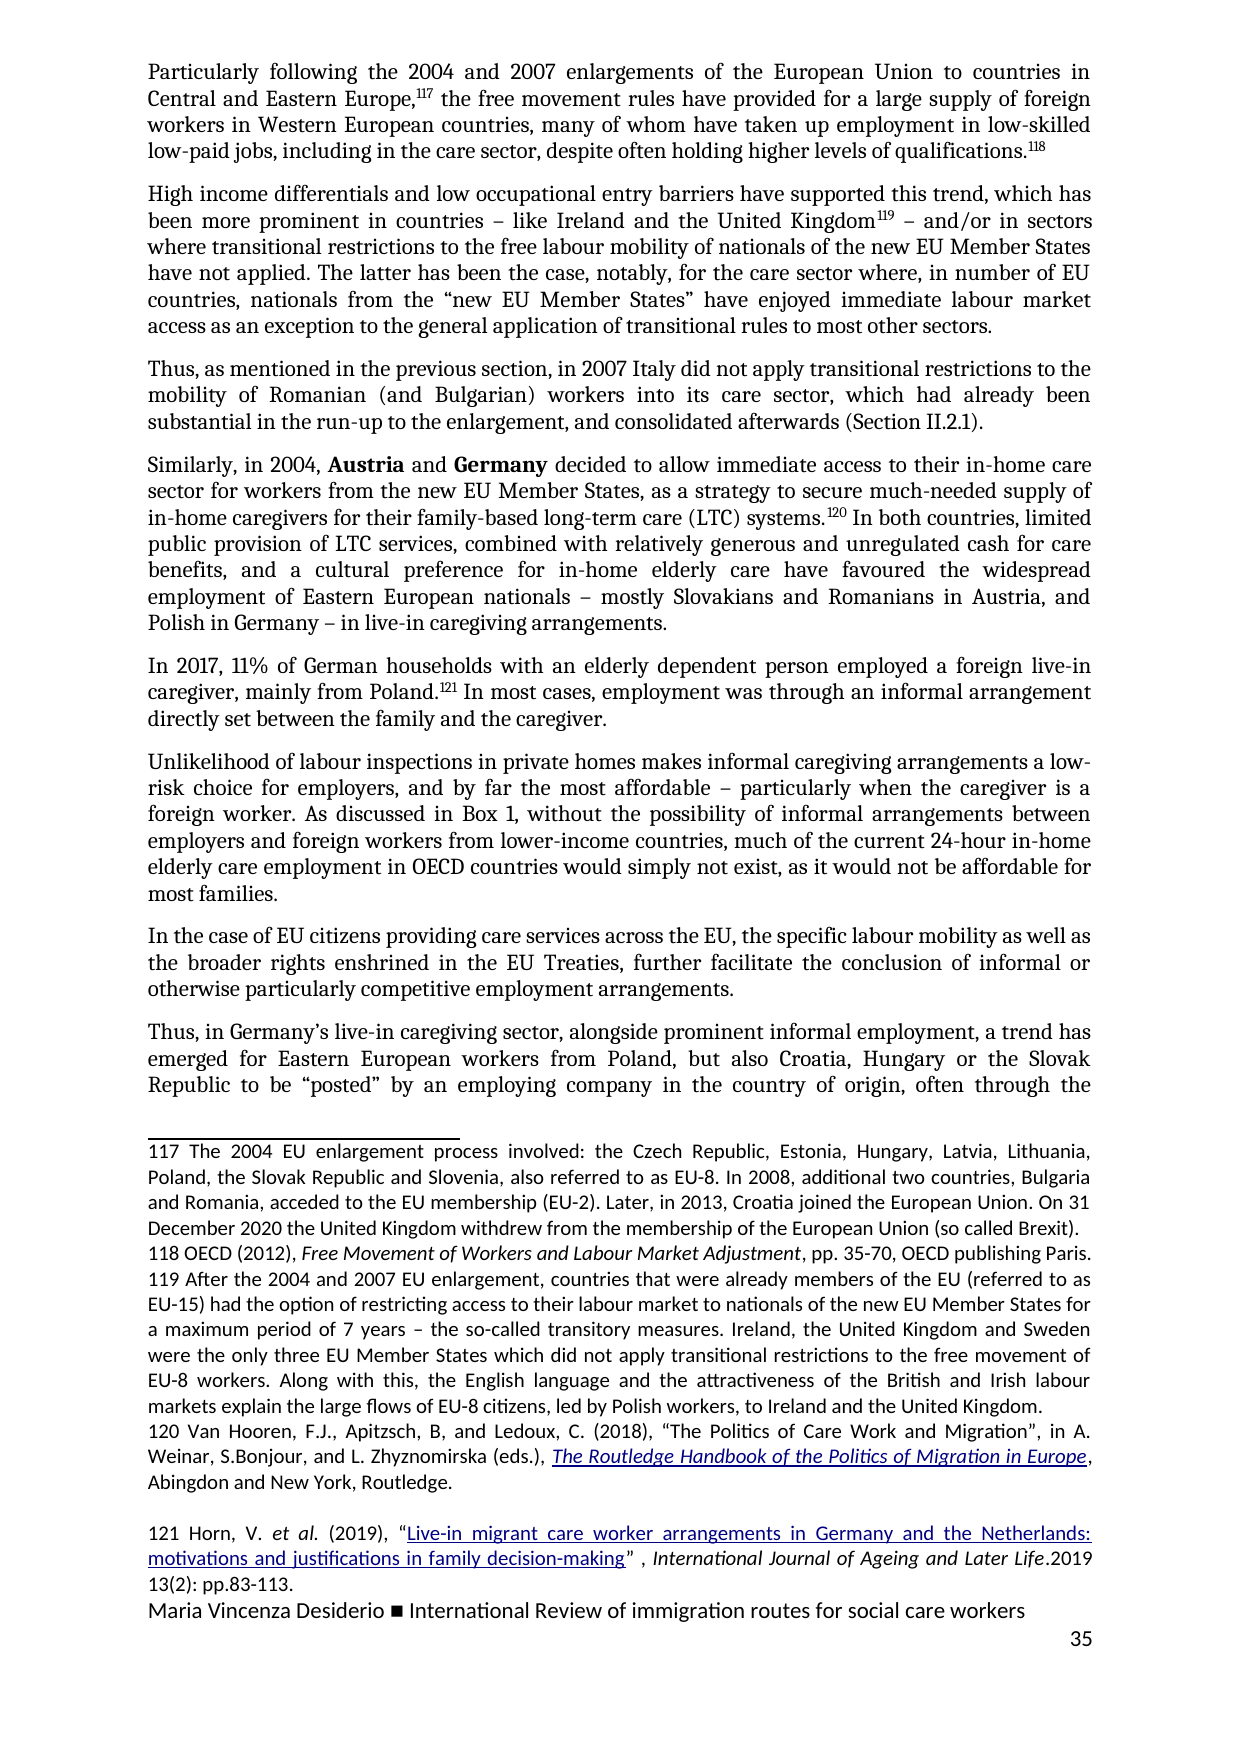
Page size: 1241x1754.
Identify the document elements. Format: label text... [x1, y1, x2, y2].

text Thus, as mentioned in the previous section, in 2007 Italy did not apply transitional restrictions to the mobility of Romanian (and Bulgarian) workers into its care sector, which had already been substantial in the run-up to the enlargement, and consolidated afterwards (Section II.2.1). [148, 356, 1093, 435]
text After the 2004 and 2007 EU enlargement, countries that were already members of the EU (referred to as EU-15) had the option of restricting access to their labour market to nationals of the new EU Member States for a maximum period of 7 years – the so-called transitory measures. Ireland, the United Kingdom and Sweden were the only three EU Member States which did not apply transitional restrictions to the free movement of EU-8 workers. Along with this, the English language and the attractiveness of the British and Irish labour markets explain the large flows of EU-8 citizens, led by Polish workers, to Ireland and the United Kingdom. [148, 1266, 1093, 1418]
text OECD (2012), Free Movement of Workers and Labour Market Adjustment, pp. 35-70, OECD publishing Paris. [148, 1240, 1093, 1266]
text In 2017, 11% of German households with an elderly dependent person employed a foreign live-in caregiver, mainly from Poland. In most cases, employment was through an informal arrangement directly set between the family and the caregiver. [148, 653, 1093, 732]
text Unlikelihood of labour inspections in private homes makes informal caregiving arrangements a low-risk choice for employers, and by far the most affordable – particularly when the caregiver is a foreign worker. As discussed in Box 1, without the possibility of informal arrangements between employers and foreign workers from lower-income countries, much of the current 24-hour in-home elderly care employment in OECD countries would simply not exist, as it would not be affordable for most families. [148, 748, 1093, 907]
text Horn, V. et al. (2019), “Live-in migrant care worker arrangements in Germany and the Netherlands: motivations and justifications in family decision-making” , International Journal of Ageing and Later Life.2019 13(2): pp.83-113. [148, 1520, 1093, 1596]
text High income differentials and low occupational entry barriers have supported this trend, which has been more prominent in countries – like Ireland and the United Kingdom – and/or in sectors where transitional restrictions to the free labour mobility of nationals of the new EU Member States have not applied. The latter has been the case, notably, for the care sector where, in number of EU countries, nationals from the “new EU Member States” have enjoyed immediate labour market access as an exception to the general application of transitional rules to most other sectors. [148, 181, 1093, 339]
text Van Hooren, F.J., Apitzsch, B, and Ledoux, C. (2018), “The Politics of Care Work and Migration”, in A. Weinar, S.Bonjour, and L. Zhyznomirska (eds.), The Routledge Handbook of the Politics of Migration in Europe, Abingdon and New York, Routledge. [148, 1418, 1093, 1494]
text In the case of EU citizens providing care services across the EU, the specific labour mobility as well as the broader rights enshrined in the EU Treaties, further facilitate the conclusion of informal or otherwise particularly competitive employment arrangements. [148, 923, 1093, 1002]
text Similarly, in 2004, Austria and Germany decided to allow immediate access to their in-home care sector for workers from the new EU Member States, as a strategy to secure much-needed supply of in-home caregivers for their family-based long-term care (LTC) systems. In both countries, limited public provision of LTC services, combined with relatively generous and unregulated cash for care benefits, and a cultural preference for in-home elderly care have favoured the widespread employment of Eastern European nationals – mostly Slovakians and Romanians in Austria, and Polish in Germany – in live-in caregiving arrangements. [148, 452, 1093, 636]
text Thus, in Germany’s live-in caregiving sector, alongside prominent informal employment, a trend has emerged for Eastern European workers from Poland, but also Croatia, Hungary or the Slovak Republic to be “posted” by an employing company in the country of origin, often through the [148, 1019, 1093, 1098]
text The 2004 EU enlargement process involved: the Czech Republic, Estonia, Hungary, Latvia, Lithuania, Poland, the Slovak Republic and Slovenia, also referred to as EU-8. In 2008, additional two countries, Bulgaria and Romania, acceded to the EU membership (EU-2). Later, in 2013, Croatia joined the European Union. On 31 December 2020 the United Kingdom withdrew from the membership of the European Union (so called Brexit). [148, 1139, 1093, 1240]
text Particularly following the 2004 and 2007 enlargements of the European Union to countries in Central and Eastern Europe, the free movement rules have provided for a large supply of foreign workers in Western European countries, many of whom have taken up employment in low-skilled low-paid jobs, including in the care sector, despite often holding higher levels of qualifications. [148, 59, 1093, 164]
